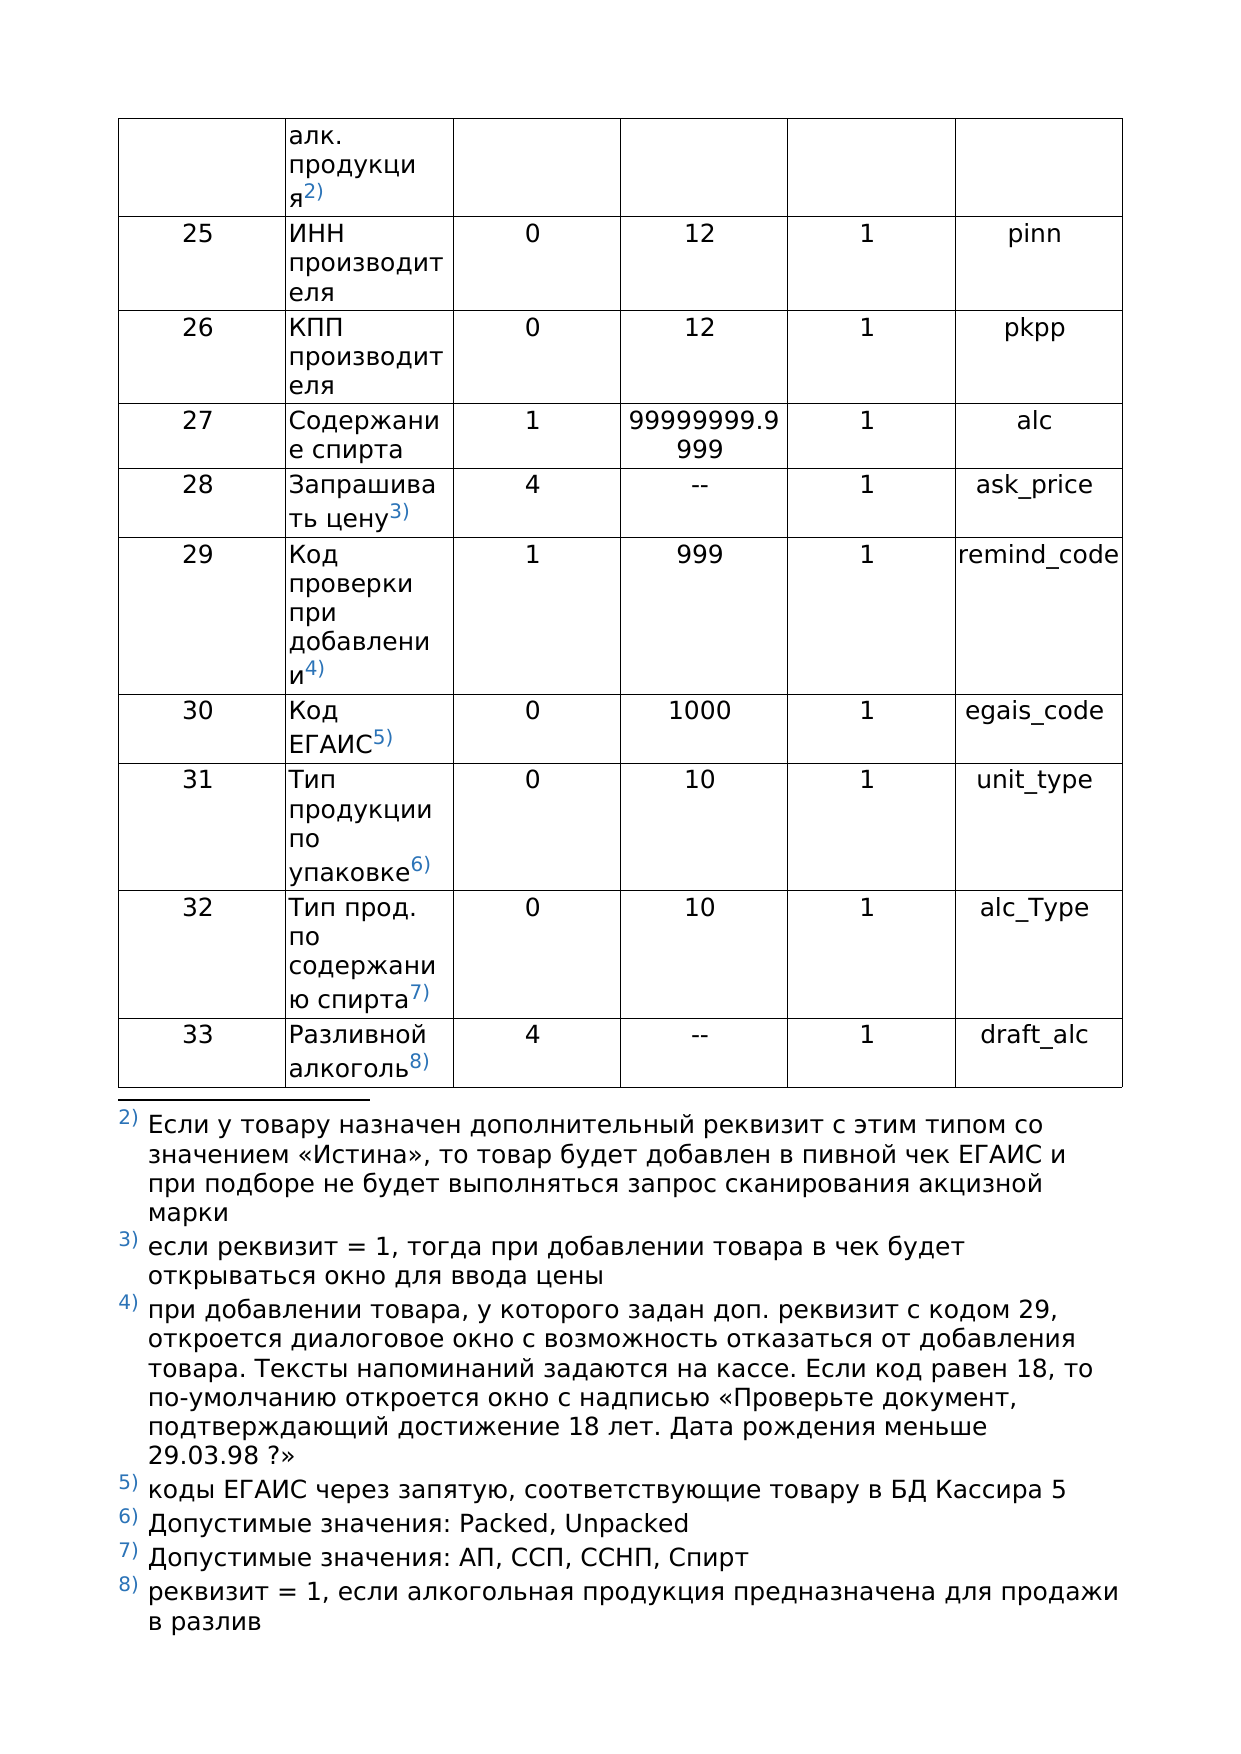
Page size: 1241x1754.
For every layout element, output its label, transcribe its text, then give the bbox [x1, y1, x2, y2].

table_cell 1 [788, 695, 955, 763]
table_cell 30 [119, 695, 285, 763]
table_cell 0 [454, 217, 620, 310]
table_cell alc_Type [956, 891, 1122, 1018]
table_cell pinn [956, 217, 1122, 310]
table_cell 27 [119, 404, 285, 468]
table_cell 12 [621, 217, 787, 310]
table_cell 999 [621, 538, 787, 693]
table_cell 33 [119, 1019, 285, 1087]
table_cell 4 [454, 1019, 620, 1087]
table_cell -- [621, 1019, 787, 1087]
table_cell 0 [454, 764, 620, 890]
table_cell ИНН производителя [286, 217, 453, 310]
table_cell 10 [621, 764, 787, 890]
table_cell egais_code [956, 695, 1122, 763]
table_cell 1 [788, 311, 955, 403]
table_cell 1000 [621, 695, 787, 763]
table_cell Код проверки при добавлении [286, 538, 453, 693]
table_cell 1 [454, 538, 620, 693]
table_cell КПП производителя [286, 311, 453, 403]
table_cell [788, 119, 955, 216]
table_cell 1 [788, 538, 955, 693]
table_cell 1 [788, 1019, 955, 1087]
table_cell Содержание спирта [286, 404, 453, 468]
table_cell draft_alc [956, 1019, 1122, 1087]
table_cell pkpp [956, 311, 1122, 403]
table_cell 26 [119, 311, 285, 403]
table_cell Запрашивать цену [286, 469, 453, 537]
table_cell 0 [454, 311, 620, 403]
table_cell 1 [788, 469, 955, 537]
table_cell 1 [454, 404, 620, 468]
table_cell Тип прод. по содержанию спирта [286, 891, 453, 1018]
table_cell 1 [788, 891, 955, 1018]
table_cell -- [621, 119, 787, 216]
table_cell 1 [788, 764, 955, 890]
table_cell 1 [788, 217, 955, 310]
table_cell 31 [119, 764, 285, 890]
table_cell Тип продукции по упаковке [286, 764, 453, 890]
table_cell 32 [119, 891, 285, 1018]
table_cell 28 [119, 469, 285, 537]
table_cell unit_type [956, 764, 1122, 890]
table_cell remind_code [956, 538, 1122, 693]
table_cell 4 [454, 469, 620, 537]
table_cell 29 [119, 538, 285, 693]
table_cell 10 [621, 891, 787, 1018]
table_cell 0 [454, 891, 620, 1018]
table_cell 99999999.9999 [621, 404, 787, 468]
table_cell [119, 119, 285, 216]
table_cell alc [956, 404, 1122, 468]
table_cell Код ЕГАИС [286, 695, 453, 763]
table_cell 12 [621, 311, 787, 403]
table_cell алк. продукция [286, 119, 453, 216]
table_cell 25 [119, 217, 285, 310]
table_cell [956, 119, 1122, 216]
table_cell [454, 119, 620, 216]
table_cell ask_price [956, 469, 1122, 537]
table_cell 1 [788, 404, 955, 468]
table_cell Разливной алкоголь [286, 1019, 453, 1087]
table_cell -- [621, 469, 787, 537]
table_cell 0 [454, 695, 620, 763]
